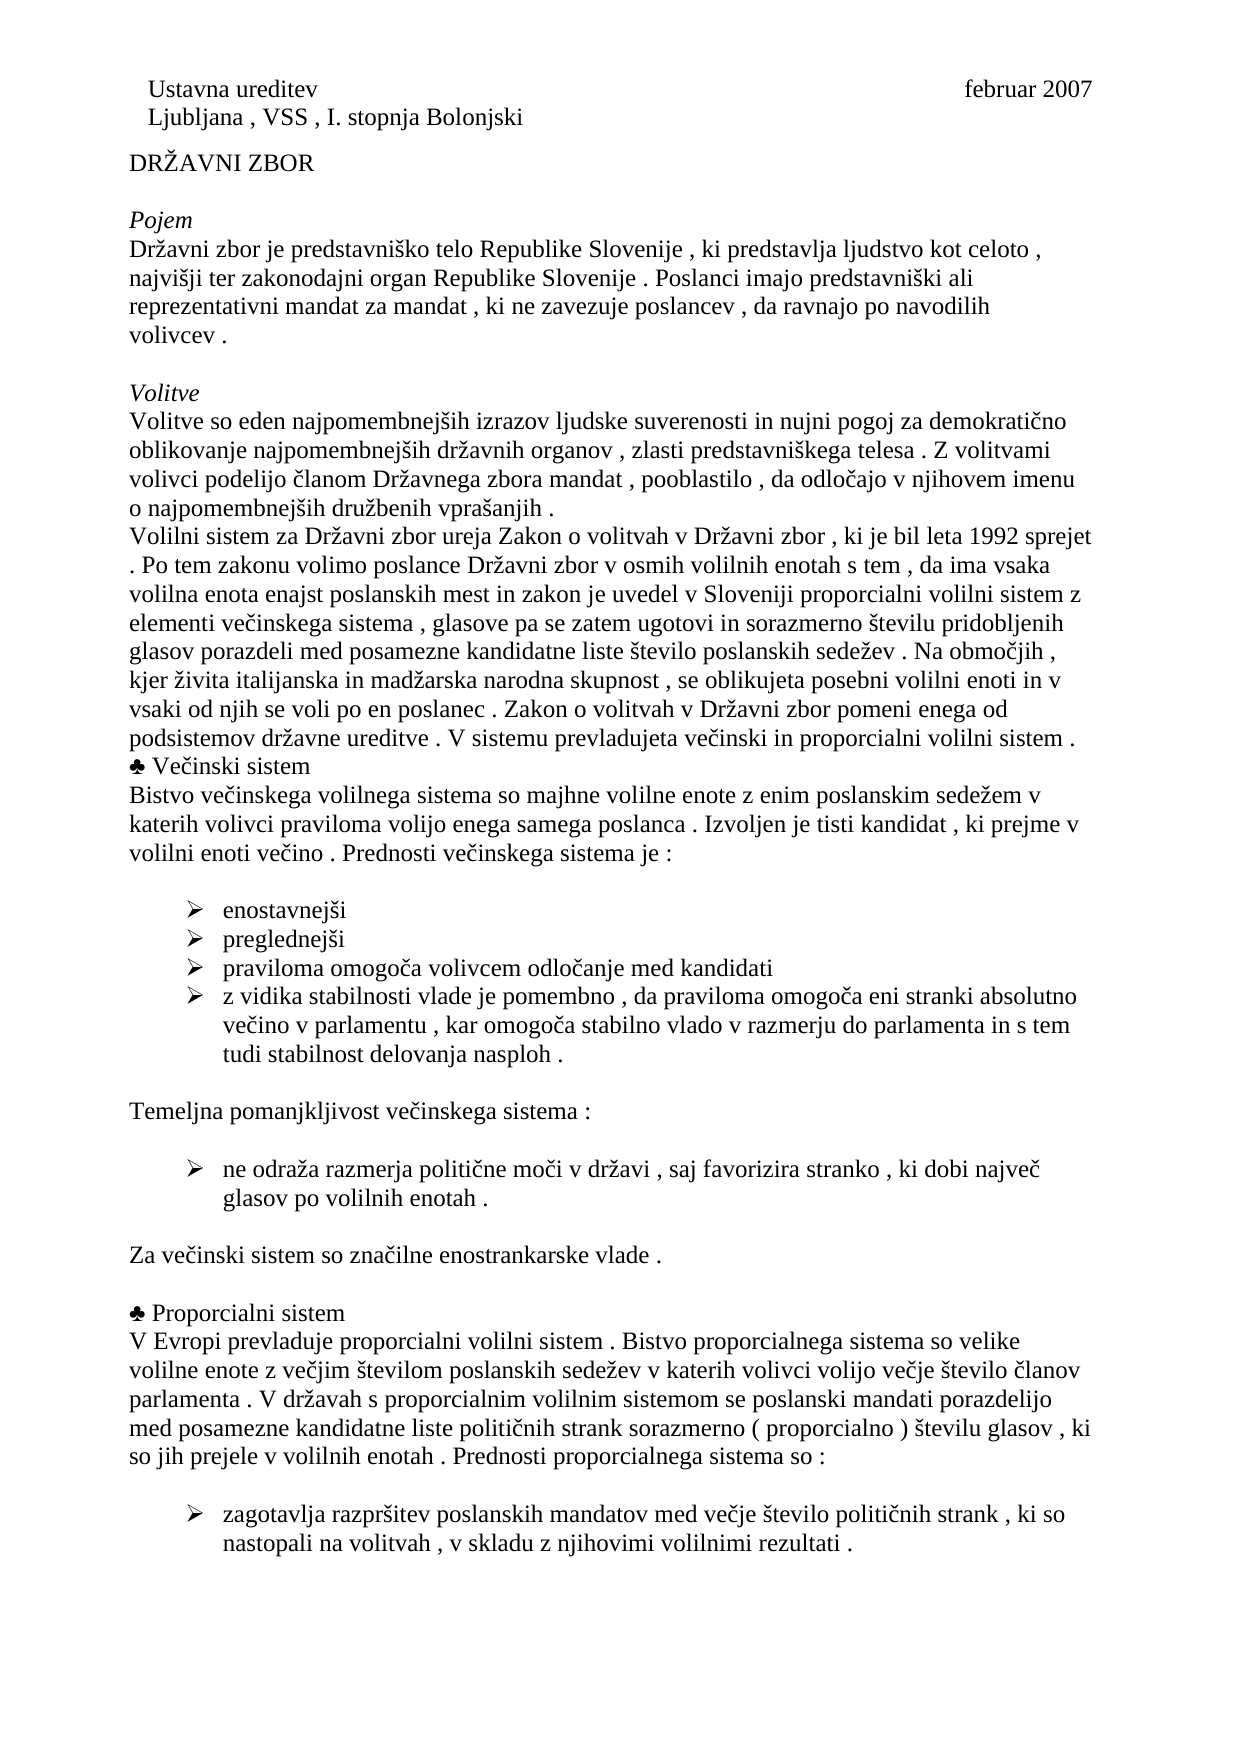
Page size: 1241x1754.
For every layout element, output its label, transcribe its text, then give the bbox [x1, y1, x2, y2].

text Državni zbor je predstavniško telo Republike Slovenije , ki predstavlja ljudstvo kot celoto , najvišji ter zakonodajni organ Republike Slovenije . Poslanci imajo predstavniški ali reprezentativni mandat za mandat , ki ne zavezuje poslancev , da ravnajo po navodilih volivcev . [129, 234, 1093, 349]
text Volitve so eden najpomembnejših izrazov ljudske suverenosti in nujni pogoj za demokratično oblikovanje najpomembnejših državnih organov , zlasti predstavniškega telesa . Z volitvami volivci podelijo članom Državnega zbora mandat , pooblastilo , da odločajo v njihovem imenu o najpomembnejših družbenih vprašanjih . [129, 406, 1093, 521]
text Temeljna pomanjkljivost večinskega sistema : [129, 1096, 1093, 1125]
text Pojem [129, 205, 1093, 234]
text Volilni sistem za Državni zbor ureja Zakon o volitvah v Državni zbor , ki je bil leta 1992 sprejet . Po tem zakonu volimo poslance Državni zbor v osmih volilnih enotah s tem , da ima vsaka volilna enota enajst poslanskih mest in zakon je uvedel v Sloveniji proporcialni volilni sistem z elementi večinskega sistema , glasove pa se zatem ugotovi in sorazmerno številu pridobljenih glasov porazdeli med posamezne kandidatne liste število poslanskih sedežev . Na območjih , kjer živita italijanska in madžarska narodna skupnost , se oblikujeta posebni volilni enoti in v vsaki od njih se voli po en poslanec . Zakon o volitvah v Državni zbor pomeni enega od podsistemov državne ureditve . V sistemu prevladujeta večinski in proporcialni volilni sistem . [129, 521, 1093, 751]
list zagotavlja razpršitev poslanskih mandatov med večje število političnih strank , ki so nastopali na volitvah , v skladu z njihovimi volilnimi rezultati . [185, 1499, 1093, 1556]
text V Evropi prevladuje proporcialni volilni sistem . Bistvo proporcialnega sistema so velike volilne enote z večjim številom poslanskih sedežev v katerih volivci volijo večje število članov parlamenta . V državah s proporcialnim volilnim sistemom se poslanski mandati porazdelijo med posamezne kandidatne liste političnih strank sorazmerno ( proporcialno ) številu glasov , ki so jih prejele v volilnih enotah . Prednosti proporcialnega sistema so : [129, 1326, 1093, 1470]
text ♣ Proporcialni sistem [129, 1298, 1093, 1326]
list praviloma omogoča volivcem odločanje med kandidati [185, 953, 1093, 981]
list ne odraža razmerja politične moči v državi , saj favorizira stranko , ki dobi največ glasov po volilnih enotah . [185, 1154, 1093, 1211]
list preglednejši [185, 924, 1093, 953]
list enostavnejši [185, 895, 1093, 924]
text ♣ Večinski sistem [129, 751, 1093, 780]
text DRŽAVNI ZBOR [129, 148, 1093, 176]
text Bistvo večinskega volilnega sistema so majhne volilne enote z enim poslanskim sedežem v katerih volivci praviloma volijo enega samega poslanca . Izvoljen je tisti kandidat , ki prejme v volilni enoti večino . Prednosti večinskega sistema je : [129, 780, 1093, 866]
text Za večinski sistem so značilne enostrankarske vlade . [129, 1240, 1093, 1269]
list z vidika stabilnosti vlade je pomembno , da praviloma omogoča eni stranki absolutno večino v parlamentu , kar omogoča stabilno vlado v razmerju do parlamenta in s tem tudi stabilnost delovanja nasploh . [185, 981, 1093, 1068]
text Volitve [129, 378, 1093, 406]
